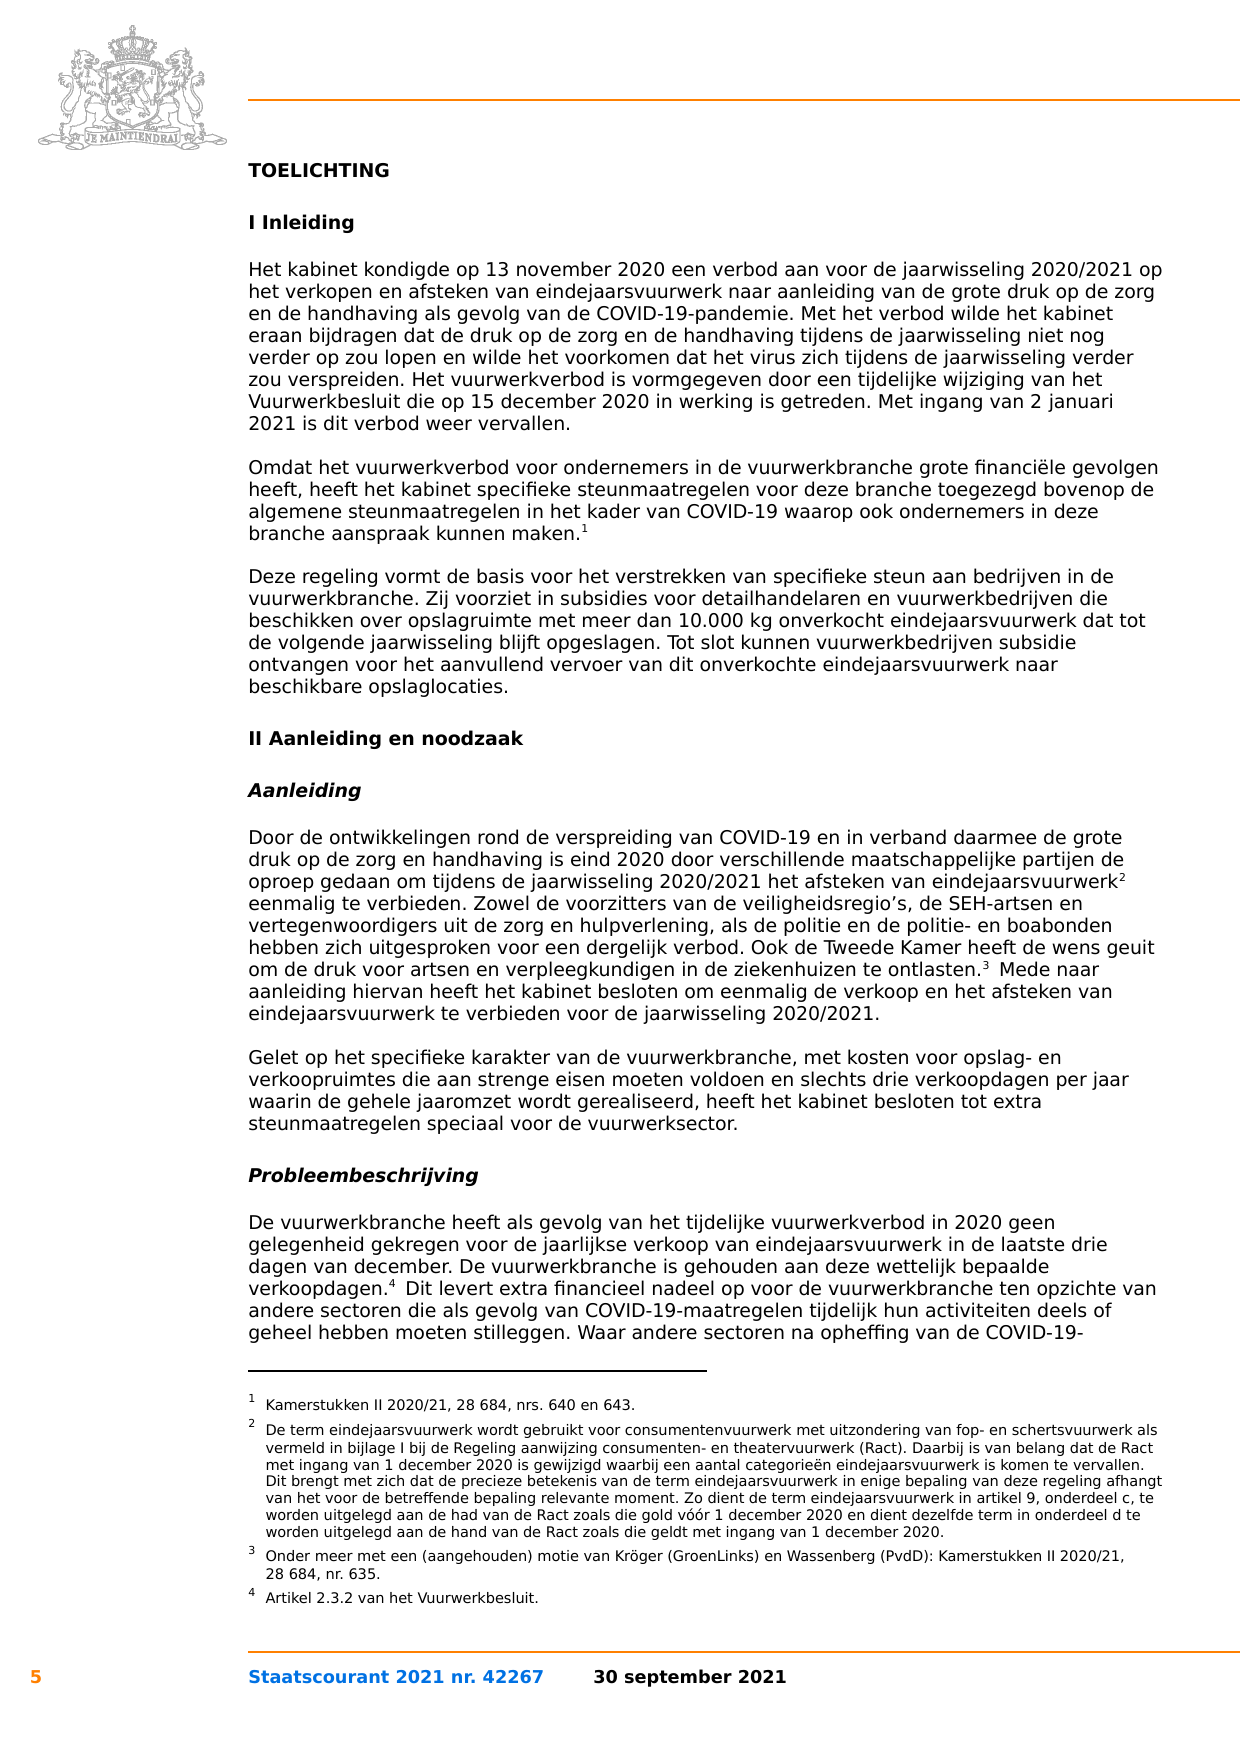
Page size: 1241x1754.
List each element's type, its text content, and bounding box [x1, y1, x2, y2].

subtitle II Aanleiding en noodzaak [248, 728, 1163, 750]
text Gelet op het specifieke karakter van de vuurwerkbranche, met kosten voor opslag- en verkoopruimtes die aan strenge eisen moeten voldoen en slechts drie verkoopdagen per jaar waarin de gehele jaaromzet wordt gerealiseerd, heeft het kabinet besloten tot extra steunmaatregelen speciaal voor de vuurwerksector. [248, 1047, 1163, 1135]
text Onder meer met een (aangehouden) motie van Kröger (GroenLinks) en Wassenberg (PvdD): Kamerstukken II 2020/21, 28 684, nr. 635. [248, 1544, 1163, 1583]
picture [38, 25, 227, 150]
subtitle TOELICHTING [248, 160, 1163, 182]
text Deze regeling vormt de basis voor het verstrekken van specifieke steun aan bedrijven in de vuurwerkbranche. Zij voorziet in subsidies voor detailhandelaren en vuurwerkbedrijven die beschikken over opslagruimte met meer dan 10.000 kg onverkocht eindejaarsvuurwerk dat tot de volgende jaarwisseling blijft opgeslagen. Tot slot kunnen vuurwerkbedrijven subsidie ontvangen voor het aanvullend vervoer van dit onverkochte eindejaarsvuurwerk naar beschikbare opslaglocaties. [248, 566, 1163, 698]
text Omdat het vuurwerkverbod voor ondernemers in de vuurwerkbranche grote financiële gevolgen heeft, heeft het kabinet specifieke steunmaatregelen voor deze branche toegezegd bovenop de algemene steunmaatregelen in het kader van COVID-19 waarop ook ondernemers in deze branche aanspraak kunnen maken. [248, 457, 1163, 544]
text De term eindejaarsvuurwerk wordt gebruikt voor consumentenvuurwerk met uitzondering van fop- en schertsvuurwerk als vermeld in bijlage I bij de Regeling aanwijzing consumenten- en theatervuurwerk (Ract). Daarbij is van belang dat de Ract met ingang van 1 december 2020 is gewijzigd waarbij een aantal categorieën eindejaarsvuurwerk is komen te vervallen. Dit brengt met zich dat de precieze betekenis van de term eindejaarsvuurwerk in enige bepaling van deze regeling afhangt van het voor de betreffende bepaling relevante moment. Zo dient de term eindejaarsvuurwerk in artikel 9, onderdeel c, te worden uitgelegd aan de had van de Ract zoals die gold vóór 1 december 2020 en dient dezelfde term in onderdeel d te worden uitgelegd aan de hand van de Ract zoals die geldt met ingang van 1 december 2020. [248, 1418, 1163, 1541]
text Het kabinet kondigde op 13 november 2020 een verbod aan voor de jaarwisseling 2020/2021 op het verkopen en afsteken van eindejaarsvuurwerk naar aanleiding van de grote druk op de zorg en de handhaving als gevolg van de COVID-19-pandemie. Met het verbod wilde het kabinet eraan bijdragen dat de druk op de zorg en de handhaving tijdens de jaarwisseling niet nog verder op zou lopen en wilde het voorkomen dat het virus zich tijdens de jaarwisseling verder zou verspreiden. Het vuurwerkverbod is vormgegeven door een tijdelijke wijziging van het Vuurwerkbesluit die op 15 december 2020 in werking is getreden. Met ingang van 2 januari 2021 is dit verbod weer vervallen. [248, 259, 1163, 435]
text De vuurwerkbranche heeft als gevolg van het tijdelijke vuurwerkverbod in 2020 geen gelegenheid gekregen voor de jaarlijkse verkoop van eindejaarsvuurwerk in de laatste drie dagen van december. De vuurwerkbranche is gehouden aan deze wettelijk bepaalde verkoopdagen. Dit levert extra financieel nadeel op voor de vuurwerkbranche ten opzichte van andere sectoren die als gevolg van COVID-19-maatregelen tijdelijk hun activiteiten deels of geheel hebben moeten stilleggen. Waar andere sectoren na opheffing van de COVID-19- [248, 1212, 1163, 1344]
text Kamerstukken II 2020/21, 28 684, nrs. 640 en 643. [248, 1393, 1163, 1415]
text Artikel 2.3.2 van het Vuurwerkbesluit. [248, 1586, 1163, 1608]
text Door de ontwikkelingen rond de verspreiding van COVID-19 en in verband daarmee de grote druk op de zorg en handhaving is eind 2020 door verschillende maatschappelijke partijen de oproep gedaan om tijdens de jaarwisseling 2020/2021 het afsteken van eindejaarsvuurwerk eenmalig te verbieden. Zowel de voorzitters van de veiligheidsregio’s, de SEH-artsen en vertegenwoordigers uit de zorg en hulpverlening, als de politie en de politie- en boabonden hebben zich uitgesproken voor een dergelijk verbod. Ook de Tweede Kamer heeft de wens geuit om de druk voor artsen en verpleegkundigen in de ziekenhuizen te ontlasten. Mede naar aanleiding hiervan heeft het kabinet besloten om eenmalig de verkoop en het afsteken van eindejaarsvuurwerk te verbieden voor de jaarwisseling 2020/2021. [248, 827, 1163, 1025]
subtitle I Inleiding [248, 212, 1163, 234]
subtitle Probleembeschrijving [248, 1165, 1163, 1187]
subtitle Aanleiding [248, 780, 1163, 802]
